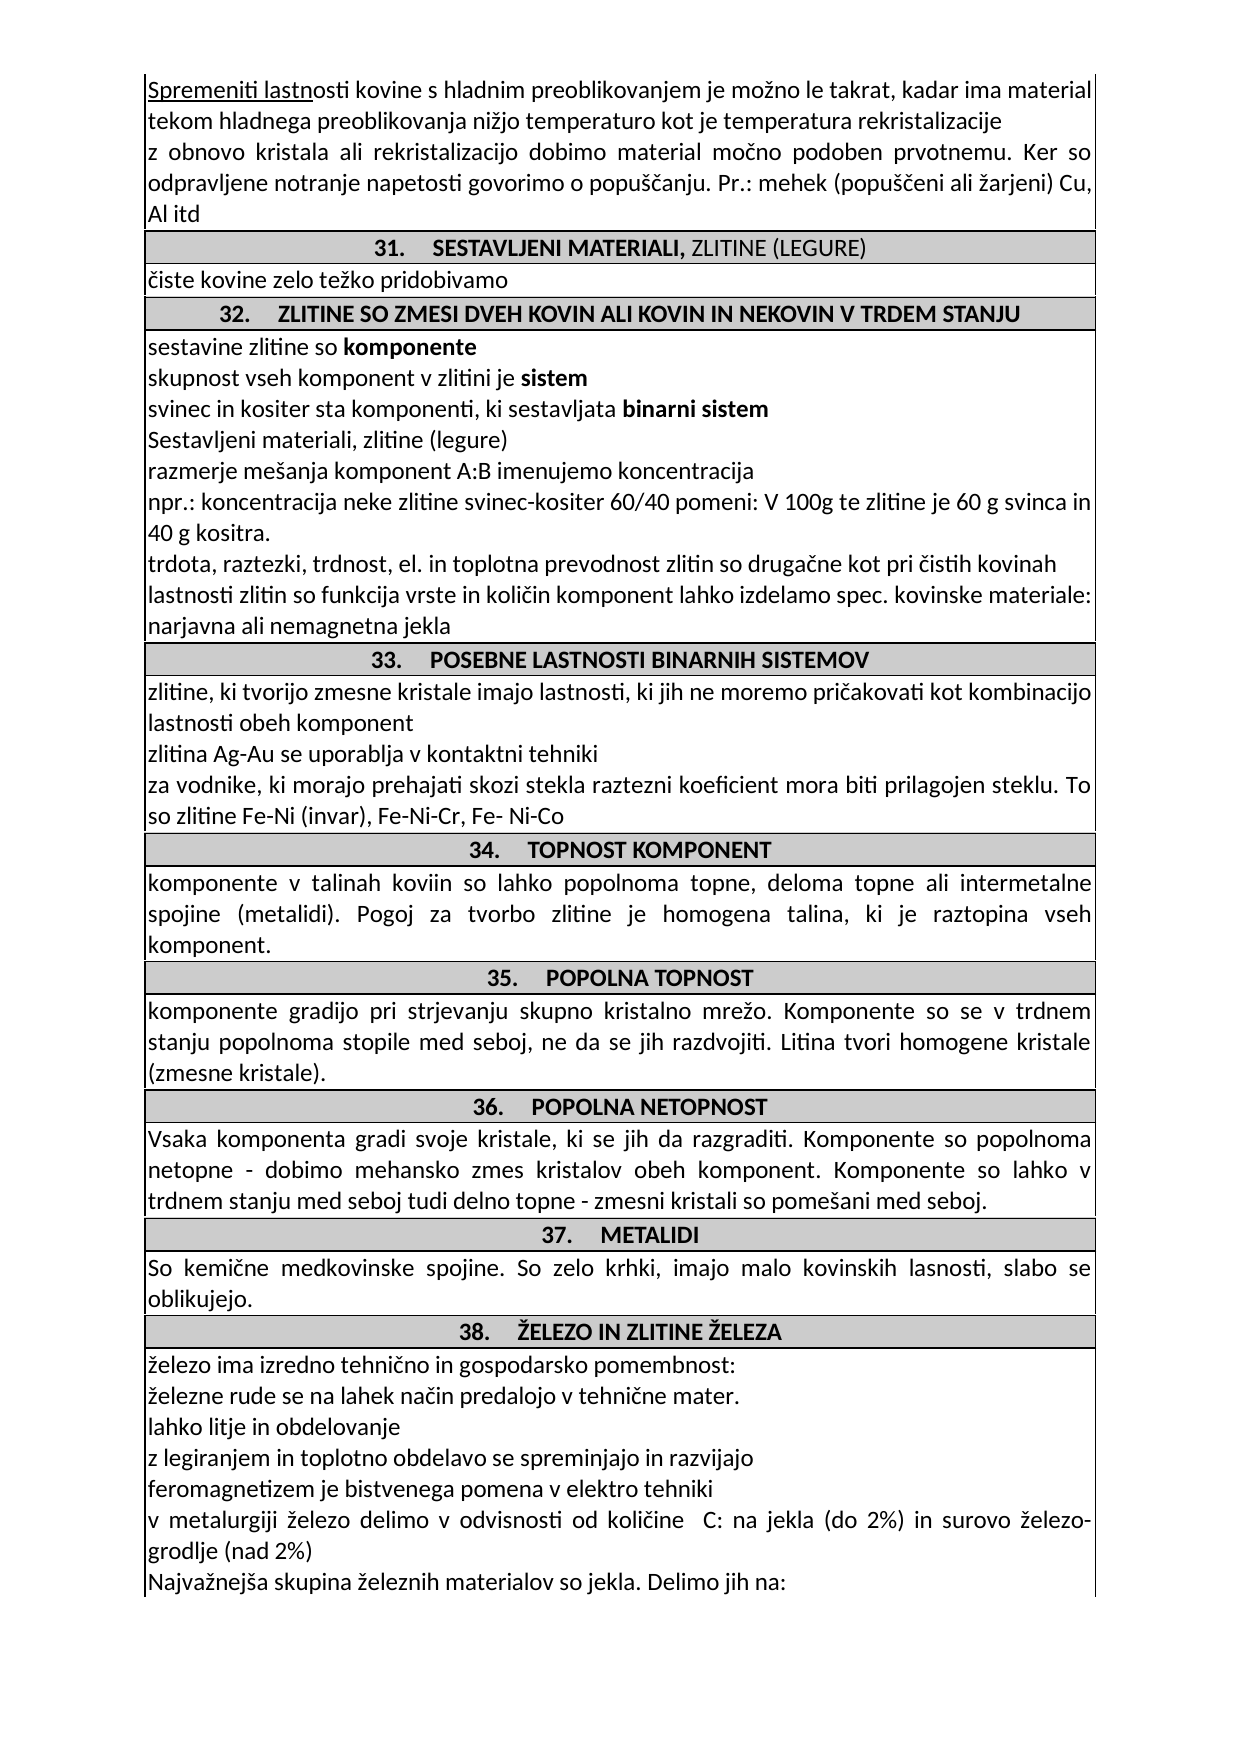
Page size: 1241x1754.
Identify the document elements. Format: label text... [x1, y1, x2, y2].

text zlitina Ag-Au se uporablja v kontaktni tehniki [148, 738, 1093, 769]
text lastnosti zlitin so funkcija vrste in količin komponent lahko izdelamo spec. kovinske materiale: narjavna ali nemagnetna jekla [148, 579, 1093, 641]
text Spremeniti lastnosti kovine s hladnim preoblikovanjem je možno le takrat, kadar ima material tekom hladnega preoblikovanja nižjo temperaturo kot je temperatura rekristalizacije [148, 74, 1093, 136]
text razmerje mešanja komponent A:B imenujemo koncentracija [148, 455, 1093, 486]
subtitle zlitine so zmesi dveh kovin ali kovin in nekovin v trdem stanju [146, 298, 1095, 329]
text z obnovo kristala ali rekristalizacijo dobimo material močno podoben prvotnemu. Ker so odpravljene notranje napetosti govorimo o popuščanju. Pr.: mehek (popuščeni ali žarjeni) Cu, Al itd [148, 136, 1093, 229]
text Najvažnejša skupina železnih materialov so jekla. Delimo jih na: [148, 1566, 1093, 1597]
subtitle železo in zlitine železa [146, 1316, 1095, 1347]
text Sestavljeni materiali, zlitine (legure) [148, 424, 1093, 455]
subtitle topnost komponent [146, 834, 1095, 865]
text npr.: koncentracija neke zlitine svinec-kositer 60/40 pomeni: V 100g te zlitine je 60 g svinca in 40 g kositra. [148, 486, 1093, 548]
text skupnost vseh komponent v zlitini je sistem [148, 362, 1093, 393]
text trdota, raztezki, trdnost, el. in toplotna prevodnost zlitin so drugačne kot pri čistih kovinah [148, 548, 1093, 579]
subtitle Posebne lastnosti binarnih sistemov [146, 644, 1095, 675]
subtitle Popolna topnost [146, 962, 1095, 993]
text čiste kovine zelo težko pridobivamo [148, 264, 1093, 295]
text lahko litje in obdelovanje [148, 1411, 1093, 1442]
subtitle Sestavljeni materiali, zlitine (legure) [146, 232, 1095, 263]
text svinec in kositer sta komponenti, ki sestavljata binarni sistem [148, 393, 1093, 424]
text feromagnetizem je bistvenega pomena v elektro tehniki [148, 1473, 1093, 1504]
text komponente gradijo pri strjevanju skupno kristalno mrežo. Komponente so se v trdnem stanju popolnoma stopile med seboj, ne da se jih razdvojiti. Litina tvori homogene kristale (zmesne kristale). [148, 995, 1093, 1088]
text z legiranjem in toplotno obdelavo se spreminjajo in razvijajo [148, 1442, 1093, 1473]
text v metalurgiji železo delimo v odvisnosti od količine C: na jekla (do 2%) in surovo železo-grodlje (nad 2%) [148, 1504, 1093, 1566]
text komponente v talinah koviin so lahko popolnoma topne, deloma topne ali intermetalne spojine (metalidi). Pogoj za tvorbo zlitine je homogena talina, ki je raztopina vseh komponent. [148, 867, 1093, 960]
text za vodnike, ki morajo prehajati skozi stekla raztezni koeficient mora biti prilagojen steklu. To so zlitine Fe-Ni (invar), Fe-Ni-Cr, Fe- Ni-Co [148, 769, 1093, 831]
text železo ima izredno tehnično in gospodarsko pomembnost: [148, 1349, 1093, 1380]
text Vsaka komponenta gradi svoje kristale, ki se jih da razgraditi. Komponente so popolnoma netopne - dobimo mehansko zmes kristalov obeh komponent. Komponente so lahko v trdnem stanju med seboj tudi delno topne - zmesni kristali so pomešani med seboj. [148, 1123, 1093, 1216]
text sestavine zlitine so komponente [148, 331, 1093, 362]
text So kemične medkovinske spojine. So zelo krhki, imajo malo kovinskih lasnosti, slabo se oblikujejo. [148, 1252, 1093, 1314]
text zlitine, ki tvorijo zmesne kristale imajo lastnosti, ki jih ne moremo pričakovati kot kombinacijo lastnosti obeh komponent [148, 676, 1093, 738]
text železne rude se na lahek način predalojo v tehnične mater. [148, 1380, 1093, 1411]
subtitle Metalidi [146, 1219, 1095, 1250]
subtitle Popolna netopnost [146, 1091, 1095, 1122]
